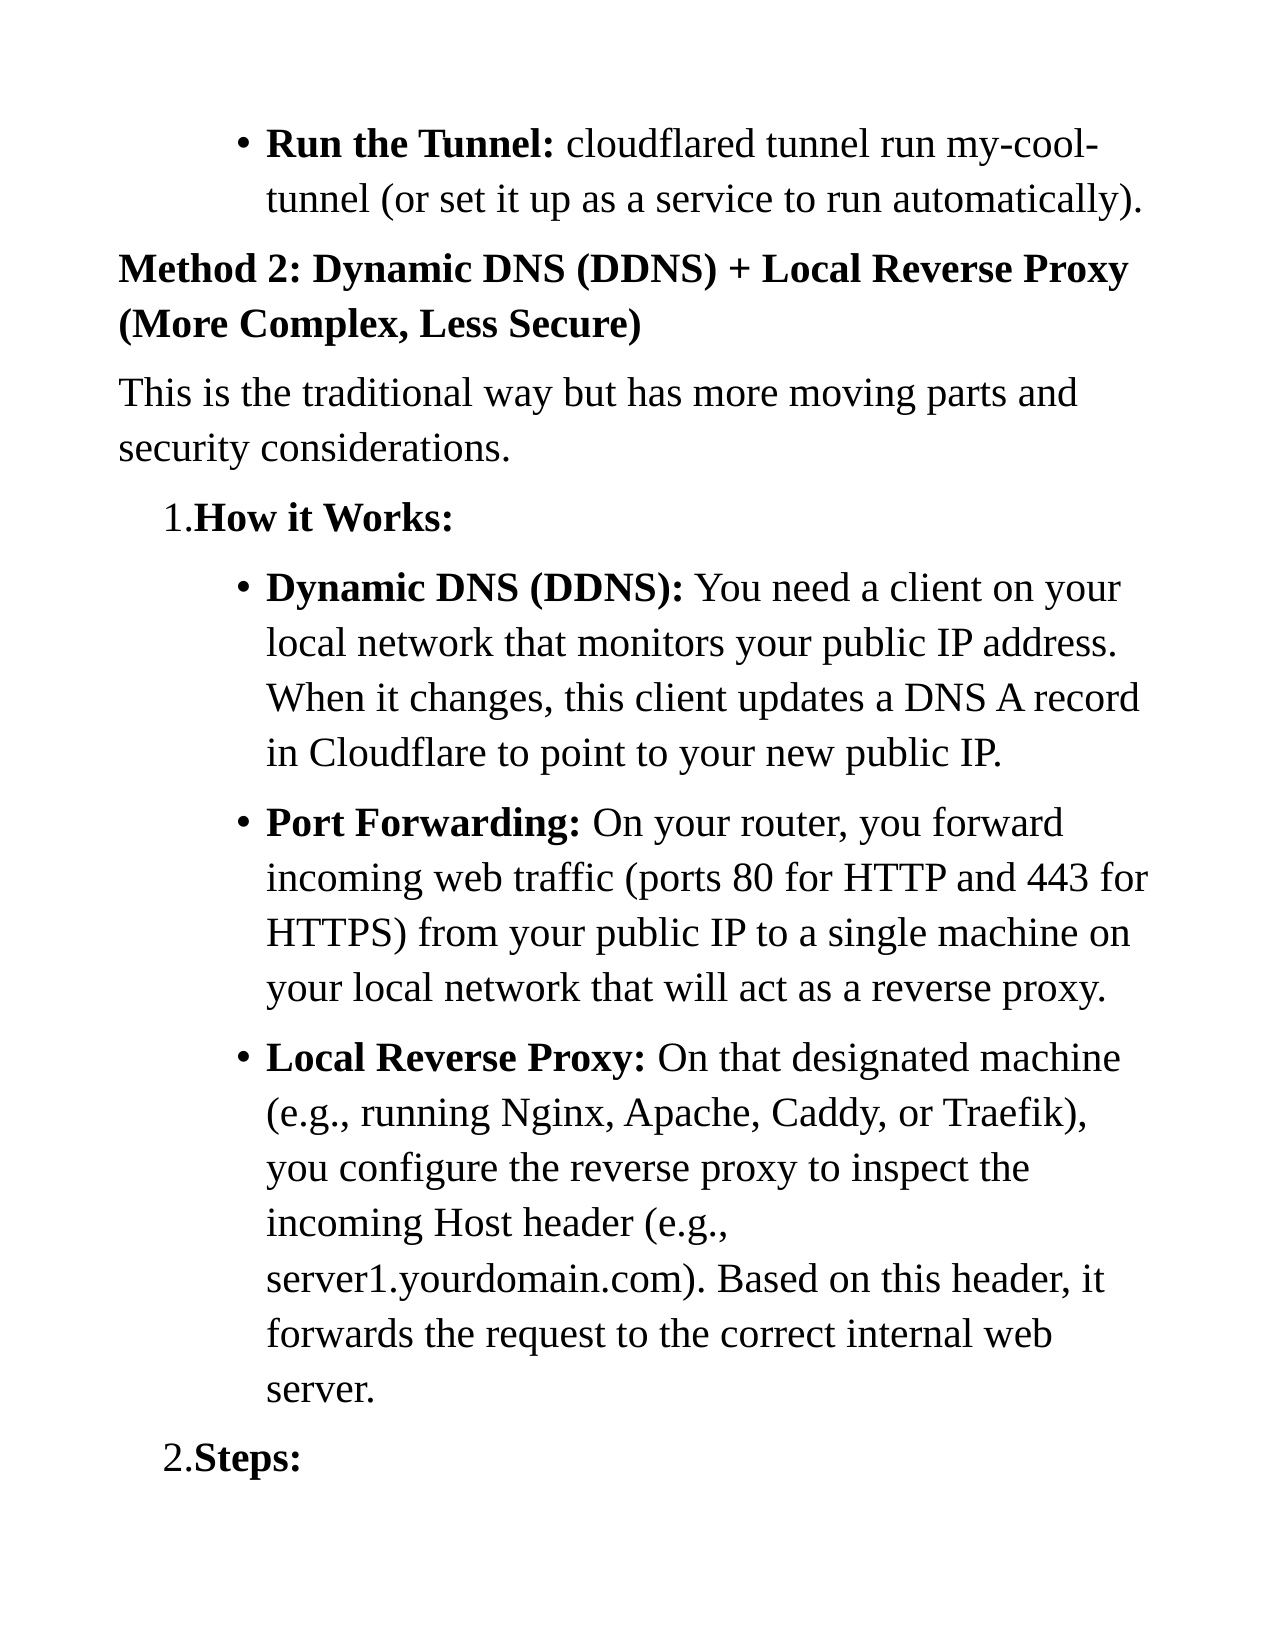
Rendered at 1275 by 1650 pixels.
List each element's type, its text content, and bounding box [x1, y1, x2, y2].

list How it Works: [162, 493, 1157, 541]
list Steps: [162, 1433, 1157, 1481]
list Dynamic DNS (DDNS): You need a client on your local network that monitors your public IP address. When it changes, this client updates a DNS A record in Cloudflare to point to your new public IP. [236, 562, 1157, 776]
text Method 2: Dynamic DNS (DDNS) + Local Reverse Proxy (More Complex, Less Secure) [118, 243, 1157, 346]
list Run the Tunnel: cloudflared tunnel run my-cool-tunnel (or set it up as a service to run automatically). [236, 118, 1157, 221]
text This is the traditional way but has more moving parts and security considerations. [118, 368, 1157, 471]
list Port Forwarding: On your router, you forward incoming web traffic (ports 80 for HTTP and 443 for HTTPS) from your public IP to a single machine on your local network that will act as a reverse proxy. [236, 797, 1157, 1011]
list Local Reverse Proxy: On that designated machine (e.g., running Nginx, Apache, Caddy, or Traefik), you configure the reverse proxy to inspect the incoming Host header (e.g., server1.yourdomain.com). Based on this header, it forwards the request to the correct internal web server. [236, 1032, 1157, 1411]
